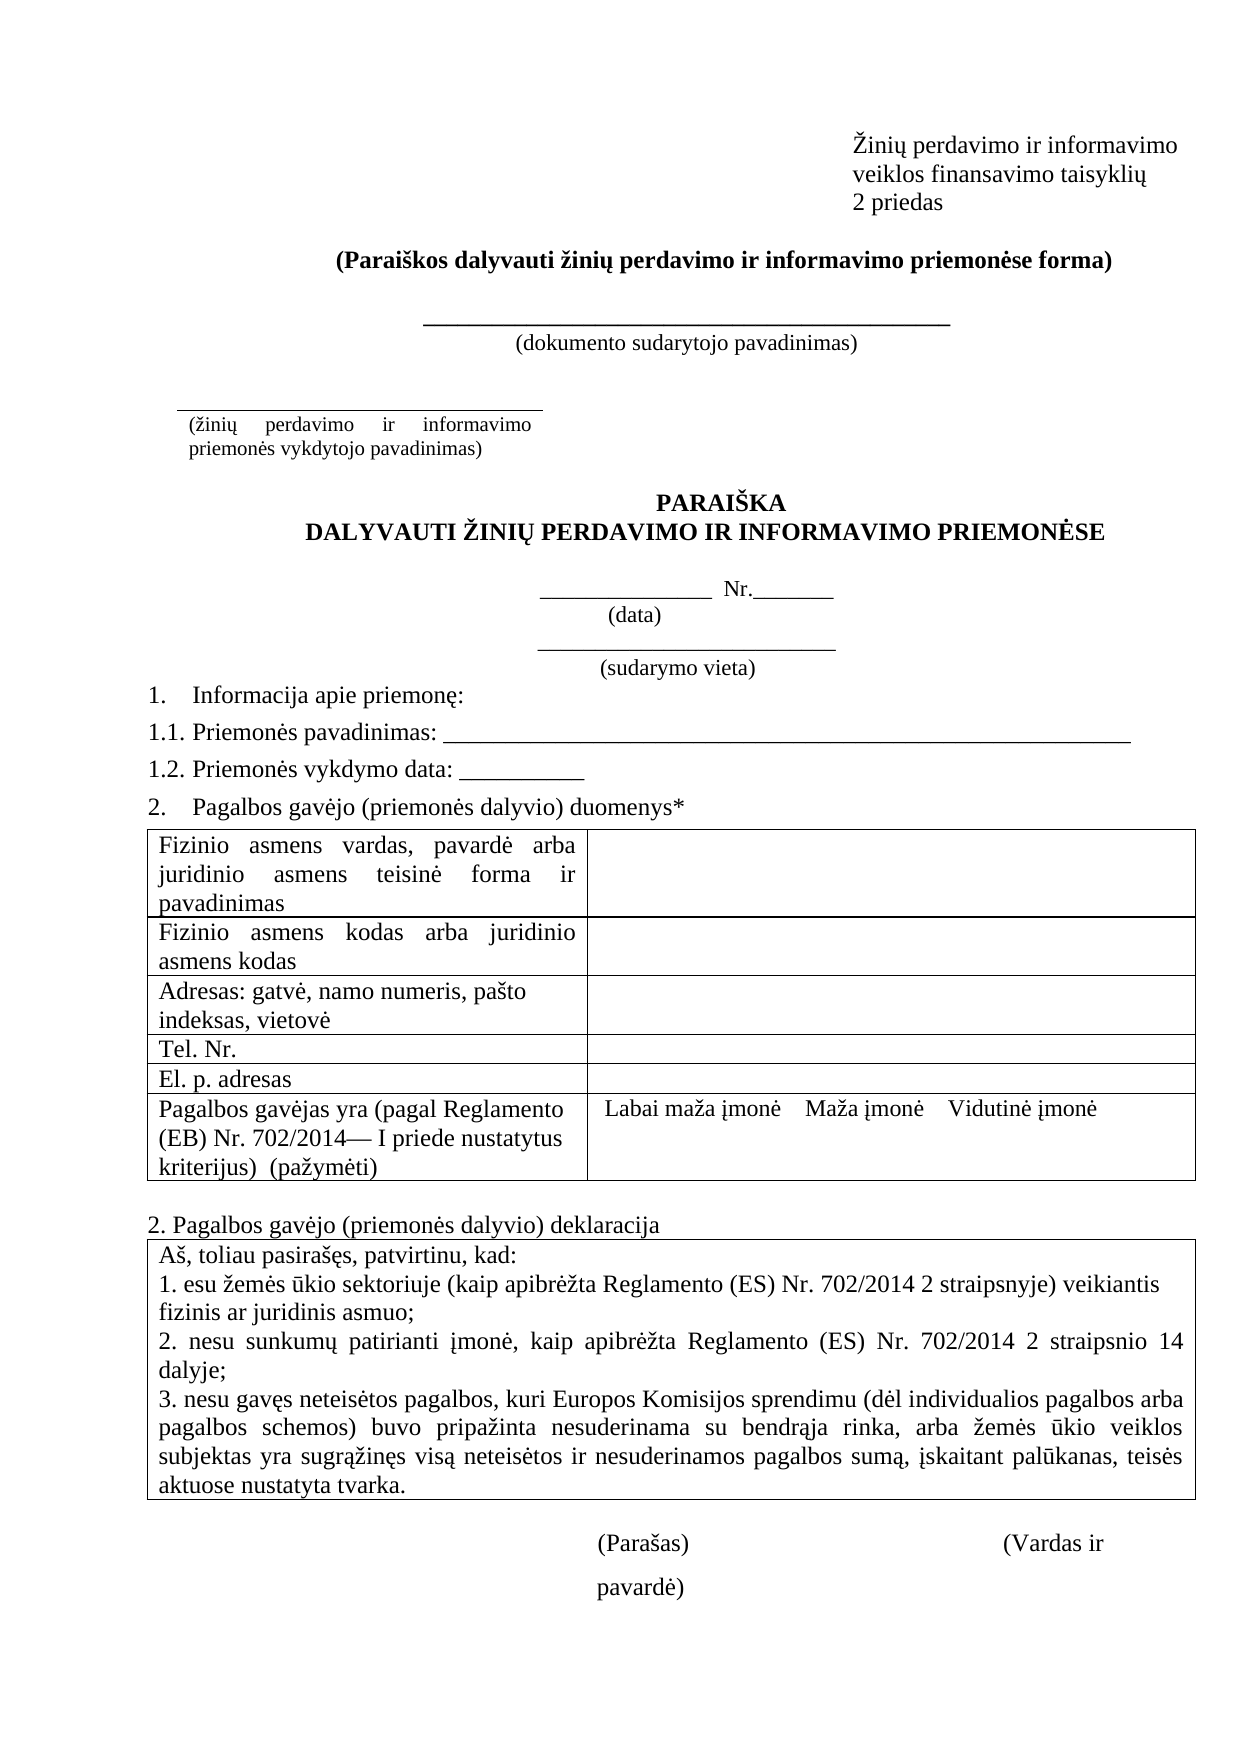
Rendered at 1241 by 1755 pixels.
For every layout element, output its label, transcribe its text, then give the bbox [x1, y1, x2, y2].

text (Parašas) (Vardas ir pavardė) [597, 1528, 1196, 1600]
table_cell Fizinio asmens kodas arba juridinio asmens kodas [148, 918, 587, 975]
table_header [588, 830, 1195, 916]
text (Paraiškos dalyvauti žinių perdavimo ir informavimo priemonėse forma) [177, 245, 1196, 274]
table_cell Adresas: gatvė, namo numeris, pašto indeksas, vietovė [148, 976, 587, 1033]
table_cell [588, 1035, 1195, 1063]
text _______________ Nr._______ [177, 574, 1196, 601]
table_cell Pagalbos gavėjas yra (pagal Reglamento (EB) Nr. 702/2014— I priede nustatytus kriterijus) (pažymėti) [148, 1094, 587, 1180]
text (dokumento sudarytojo pavadinimas) [177, 329, 1196, 355]
text (sudarymo vieta) [477, 654, 1196, 680]
text DALYVAUTI ŽINIŲ PERDAVIMO IR INFORMAVIMO PRIEMONĖSE [215, 517, 1196, 546]
text 2 priedas [852, 187, 1196, 216]
text __________________________ [177, 627, 1196, 654]
table_cell Tel. Nr. [148, 1035, 587, 1063]
table_cell (žinių perdavimo ir informavimo priemonės vykdytojo pavadinimas) [177, 411, 543, 459]
text 2. Pagalbos gavėjo (priemonės dalyvio) deklaracija [147, 1210, 1196, 1239]
text 1. Informacija apie priemonę: [148, 680, 1196, 709]
table_header Aš, toliau pasirašęs, patvirtinu, kad: 1. esu žemės ūkio sektoriuje (kaip apibrėžta Reglamento (ES) Nr. 702/2014 2 straipsnyje) veikiantis fizinis ar juridinis asmuo; 2. nesu sunkumų patirianti įmonė, kaip apibrėžta Reglamento (ES) Nr. 702/2014 2 straipsnio 14 dalyje; 3. nesu gavęs neteisėtos pagalbos, kuri Europos Komisijos sprendimu (dėl individualios pagalbos arba pagalbos schemos) buvo pripažinta nesuderinama su bendrąja rinka, arba žemės ūkio veiklos subjektas yra sugrąžinęs visą neteisėtos ir nesuderinamos pagalbos sumą, įskaitant palūkanas, teisės aktuose nustatyta tvarka. [148, 1240, 1195, 1499]
table_cell El. p. adresas [148, 1064, 587, 1093]
table_header [177, 381, 543, 410]
text 1.1. Priemonės pavadinimas: _______________________________________________________ [148, 717, 1196, 746]
text PARAIŠKA [177, 488, 1196, 517]
table_cell [588, 918, 1195, 975]
text Žinių perdavimo ir informavimo veiklos finansavimo taisyklių [852, 130, 1196, 187]
table_header Fizinio asmens vardas, pavardė arba juridinio asmens teisinė forma ir pavadinimas [148, 830, 587, 916]
table_cell Labai maža įmonė Maža įmonė Vidutinė įmonė [588, 1094, 1195, 1180]
text 1.2. Priemonės vykdymo data: __________ [148, 754, 1196, 783]
table_cell [588, 1064, 1195, 1093]
text (data) [477, 601, 1196, 627]
text ______________________________________________ [177, 302, 1196, 329]
table_cell [588, 976, 1195, 1033]
text 2. Pagalbos gavėjo (priemonės dalyvio) duomenys* [148, 792, 1196, 821]
